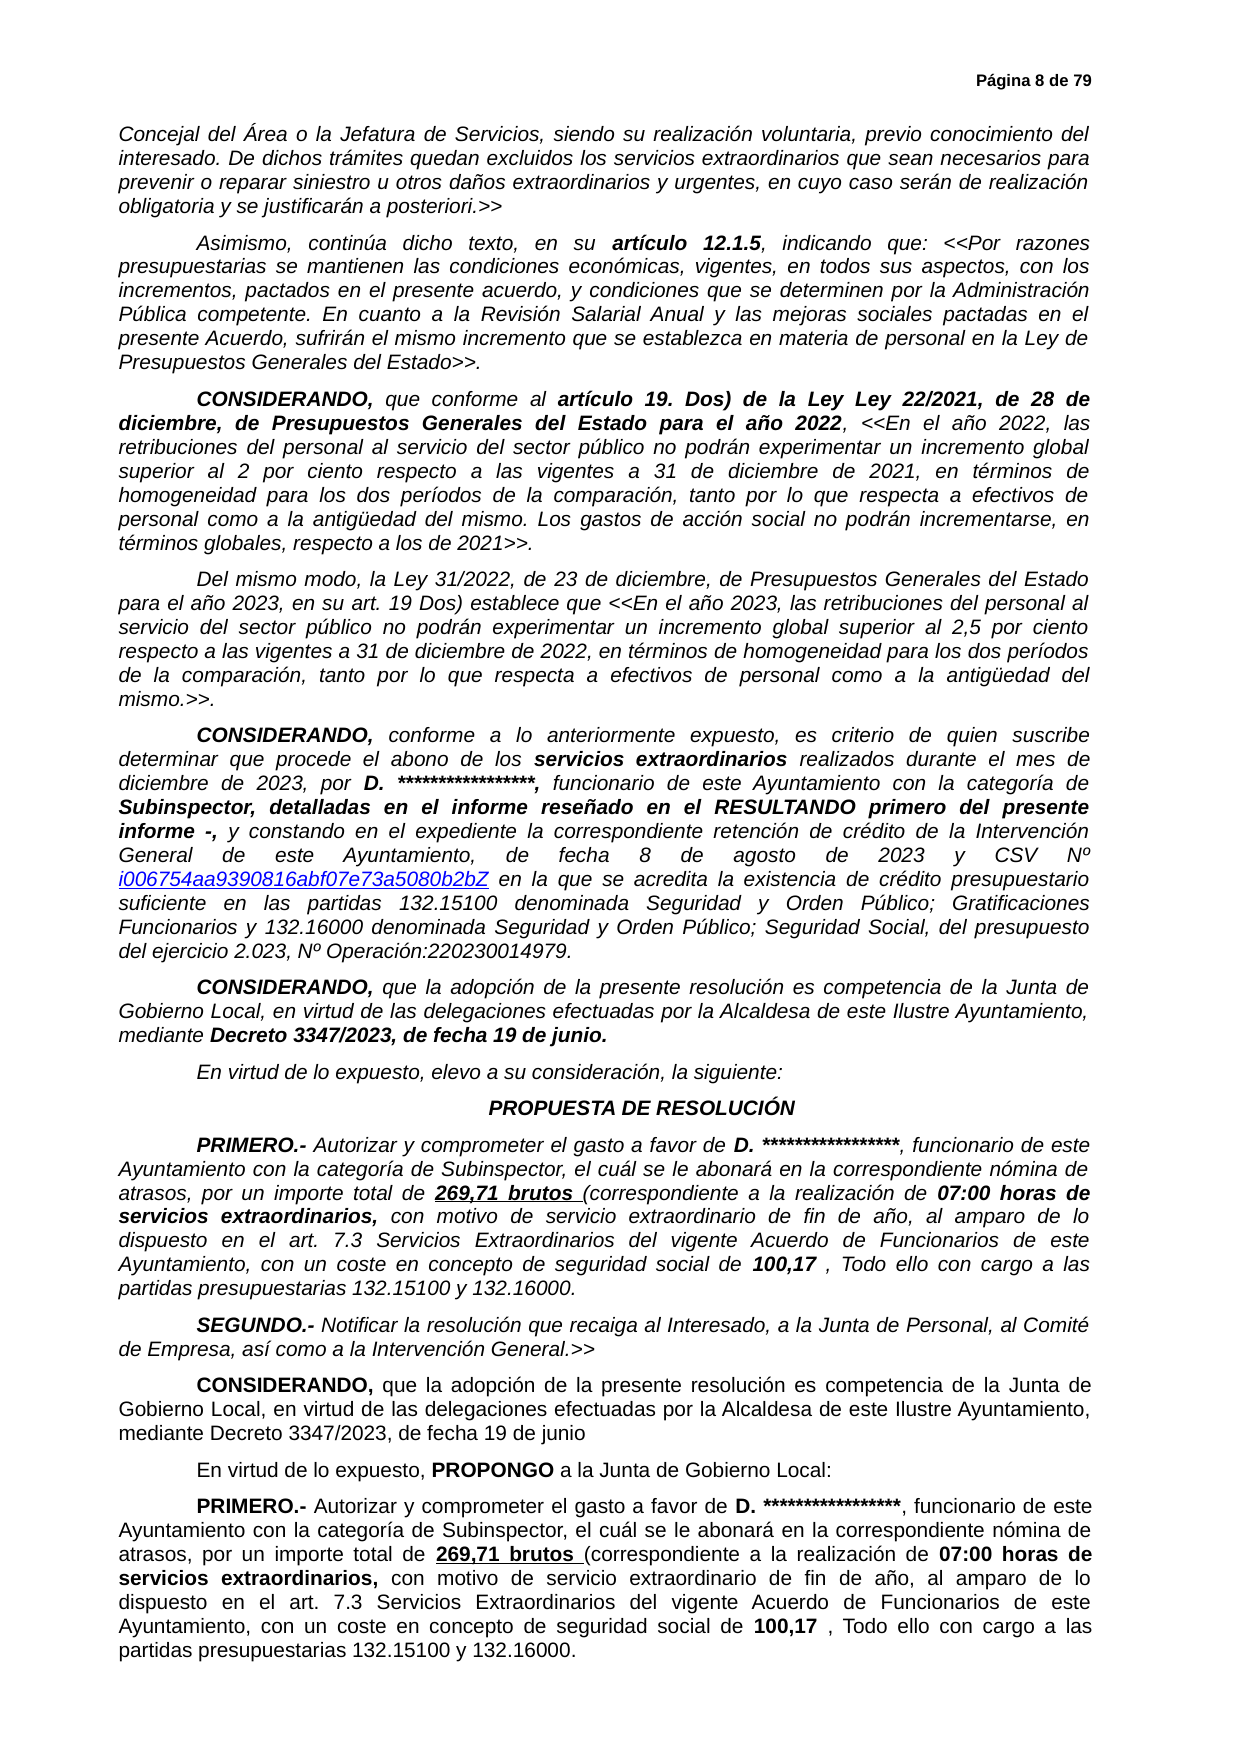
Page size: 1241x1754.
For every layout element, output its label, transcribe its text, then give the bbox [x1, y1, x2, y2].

text En virtud de lo expuesto, PROPONGO a la Junta de Gobierno Local: [118, 1457, 1092, 1481]
text Concejal del Área o la Jefatura de Servicios, siendo su realización voluntaria, previo conocimiento del interesado. De dichos trámites quedan excluidos los servicios extraordinarios que sean necesarios para prevenir o reparar siniestro u otros daños extraordinarios y urgentes, en cuyo caso serán de realización obligatoria y se justificarán a posteriori.>> [118, 122, 1092, 218]
text PRIMERO.- Autorizar y comprometer el gasto a favor de D. *****************, funcionario de este Ayuntamiento con la categoría de Subinspector, el cuál se le abonará en la correspondiente nómina de atrasos, por un importe total de 269,71 brutos (correspondiente a la realización de 07:00 horas de servicios extraordinarios, con motivo de servicio extraordinario de fin de año, al amparo de lo dispuesto en el art. 7.3 Servicios Extraordinarios del vigente Acuerdo de Funcionarios de este Ayuntamiento, con un coste en concepto de seguridad social de 100,17 , Todo ello con cargo a las partidas presupuestarias 132.15100 y 132.16000. [118, 1132, 1092, 1300]
text Asimismo, continúa dicho texto, en su artículo 12.1.5, indicando que: <<Por razones presupuestarias se mantienen las condiciones económicas, vigentes, en todos sus aspectos, con los incrementos, pactados en el presente acuerdo, y condiciones que se determinen por la Administración Pública competente. En cuanto a la Revisión Salarial Anual y las mejoras sociales pactadas en el presente Acuerdo, sufrirán el mismo incremento que se establezca en materia de personal en la Ley de Presupuestos Generales del Estado>>. [118, 230, 1092, 374]
text CONSIDERANDO, conforme a lo anteriormente expuesto, es criterio de quien suscribe determinar que procede el abono de los servicios extraordinarios realizados durante el mes de diciembre de 2023, por D. *****************, funcionario de este Ayuntamiento con la categoría de Subinspector, detalladas en el informe reseñado en el RESULTANDO primero del presente informe -, y constando en el expediente la correspondiente retención de crédito de la Intervención General de este Ayuntamiento, de fecha 8 de agosto de 2023 y CSV Nº i006754aa9390816abf07e73a5080b2bZ en la que se acredita la existencia de crédito presupuestario suficiente en las partidas 132.15100 denominada Seguridad y Orden Público; Gratificaciones Funcionarios y 132.16000 denominada Seguridad y Orden Público; Seguridad Social, del presupuesto del ejercicio 2.023, Nº Operación:220230014979. [118, 723, 1092, 963]
text SEGUNDO.- Notificar la resolución que recaiga al Interesado, a la Junta de Personal, al Comité de Empresa, así como a la Intervención General.>> [118, 1313, 1092, 1361]
text PRIMERO.- Autorizar y comprometer el gasto a favor de D. *****************, funcionario de este Ayuntamiento con la categoría de Subinspector, el cuál se le abonará en la correspondiente nómina de atrasos, por un importe total de 269,71 brutos (correspondiente a la realización de 07:00 horas de servicios extraordinarios, con motivo de servicio extraordinario de fin de año, al amparo de lo dispuesto en el art. 7.3 Servicios Extraordinarios del vigente Acuerdo de Funcionarios de este Ayuntamiento, con un coste en concepto de seguridad social de 100,17 , Todo ello con cargo a las partidas presupuestarias 132.15100 y 132.16000. [118, 1494, 1092, 1662]
text CONSIDERANDO, que la adopción de la presente resolución es competencia de la Junta de Gobierno Local, en virtud de las delegaciones efectuadas por la Alcaldesa de este Ilustre Ayuntamiento, mediante Decreto 3347/2023, de fecha 19 de junio [118, 1373, 1092, 1445]
text Del mismo modo, la Ley 31/2022, de 23 de diciembre, de Presupuestos Generales del Estado para el año 2023, en su art. 19 Dos) establece que <<En el año 2023, las retribuciones del personal al servicio del sector público no podrán experimentar un incremento global superior al 2,5 por ciento respecto a las vigentes a 31 de diciembre de 2022, en términos de homogeneidad para los dos períodos de la comparación, tanto por lo que respecta a efectivos de personal como a la antigüedad del mismo.>>. [118, 567, 1092, 711]
text CONSIDERANDO, que la adopción de la presente resolución es competencia de la Junta de Gobierno Local, en virtud de las delegaciones efectuadas por la Alcaldesa de este Ilustre Ayuntamiento, mediante Decreto 3347/2023, de fecha 19 de junio. [118, 975, 1092, 1047]
text En virtud de lo expuesto, elevo a su consideración, la siguiente: [118, 1059, 1092, 1083]
text PROPUESTA DE RESOLUCIÓN [118, 1096, 1092, 1120]
text CONSIDERANDO, que conforme al artículo 19. Dos) de la Ley Ley 22/2021, de 28 de diciembre, de Presupuestos Generales del Estado para el año 2022, <<En el año 2022, las retribuciones del personal al servicio del sector público no podrán experimentar un incremento global superior al 2 por ciento respecto a las vigentes a 31 de diciembre de 2021, en términos de homogeneidad para los dos períodos de la comparación, tanto por lo que respecta a efectivos de personal como a la antigüedad del mismo. Los gastos de acción social no podrán incrementarse, en términos globales, respecto a los de 2021>>. [118, 387, 1092, 554]
